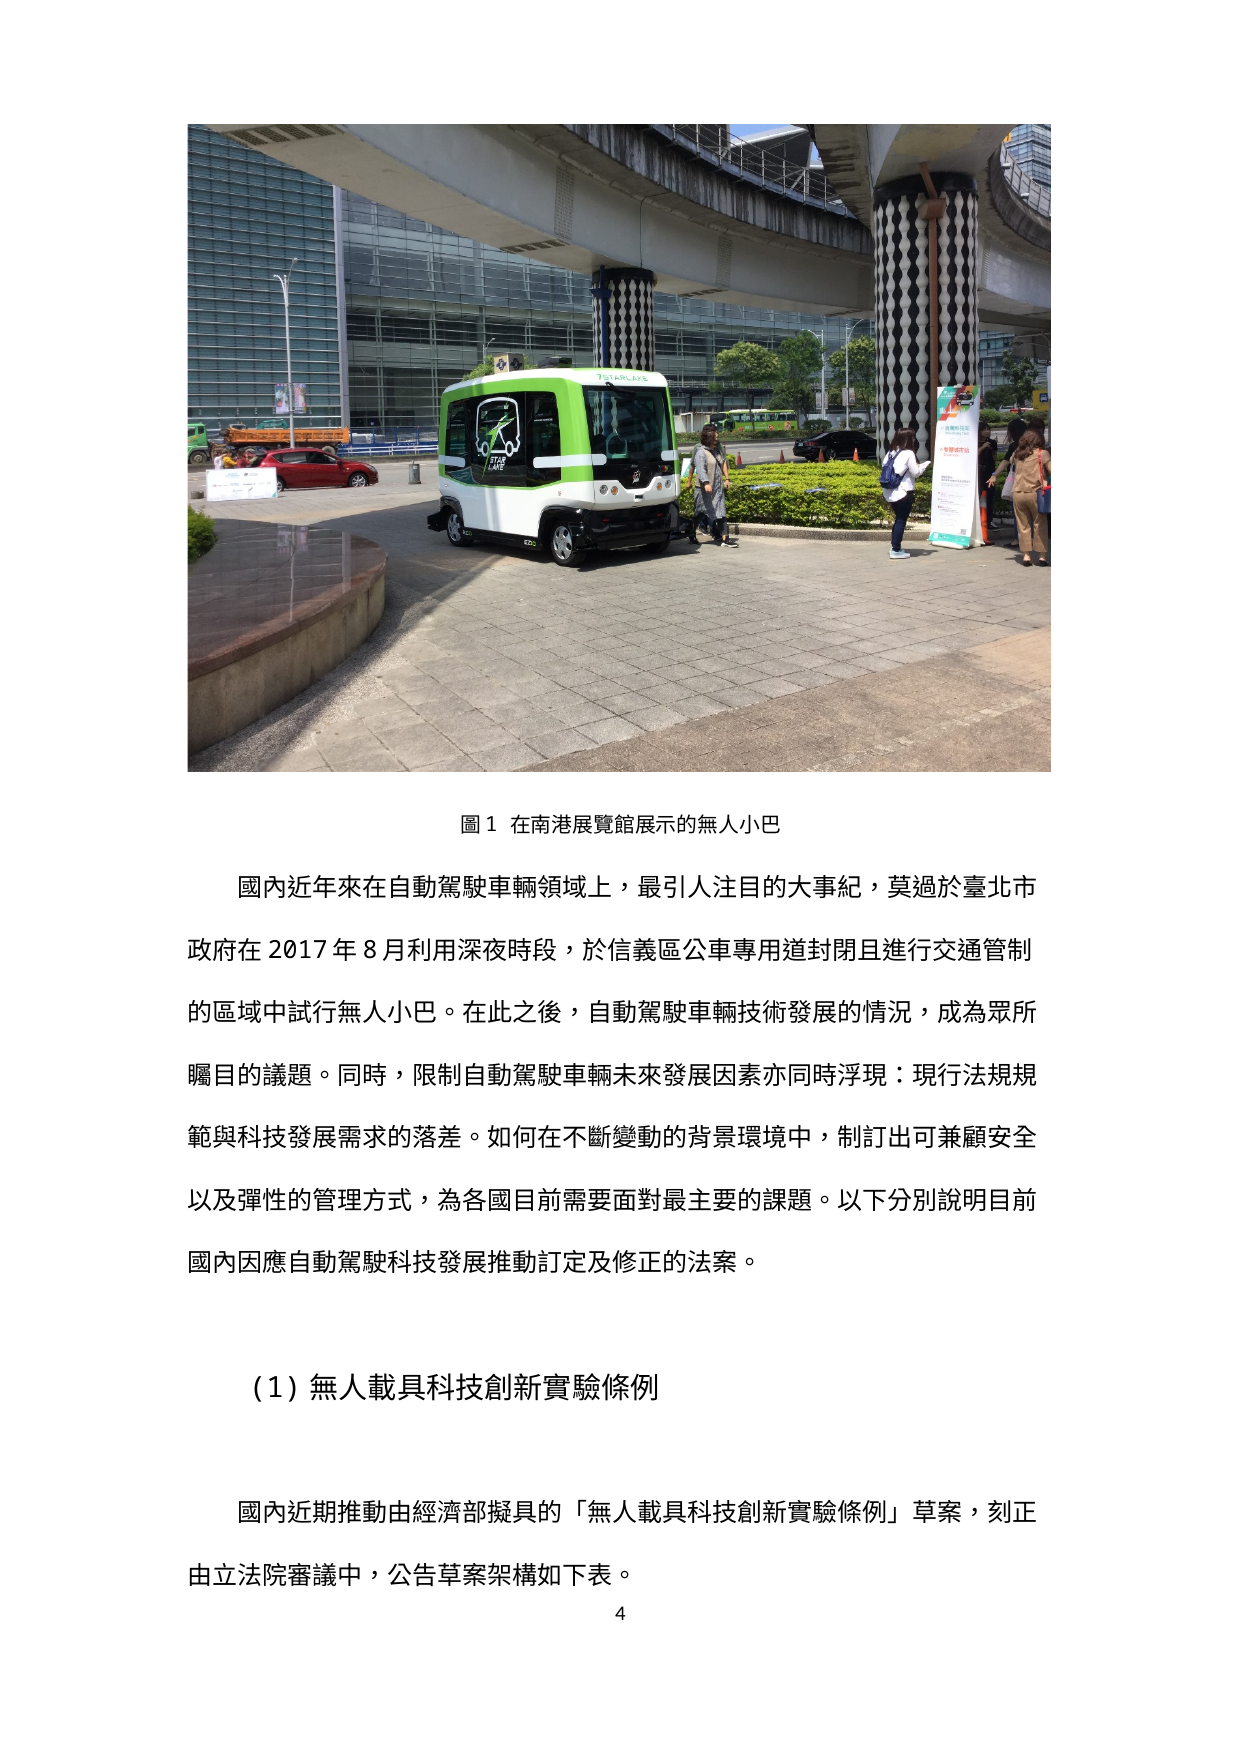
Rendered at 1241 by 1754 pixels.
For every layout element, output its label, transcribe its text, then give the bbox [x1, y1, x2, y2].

text 圖1 在南港展覽館展示的無人小巴 [187, 782, 1053, 844]
text 國內近年來在自動駕駛車輛領域上，最引人注目的大事紀，莫過於臺北市政府在2017年8月利用深夜時段，於信義區公車專用道封閉且進行交通管制的區域中試行無人小巴。在此之後，自動駕駛車輛技術發展的情況，成為眾所矚目的議題。同時，限制自動駕駛車輛未來發展因素亦同時浮現：現行法規規範與科技發展需求的落差。如何在不斷變動的背景環境中，制訂出可兼顧安全以及彈性的管理方式，為各國目前需要面對最主要的課題。以下分別說明目前國內因應自動駕駛科技發展推動訂定及修正的法案。 [187, 844, 1053, 1282]
list 無人載具科技創新實驗條例 [248, 1344, 1053, 1407]
text 國內近期推動由經濟部擬具的「無人載具科技創新實驗條例」草案，刻正由立法院審議中，公告草案架構如下表。 [187, 1469, 1053, 1594]
